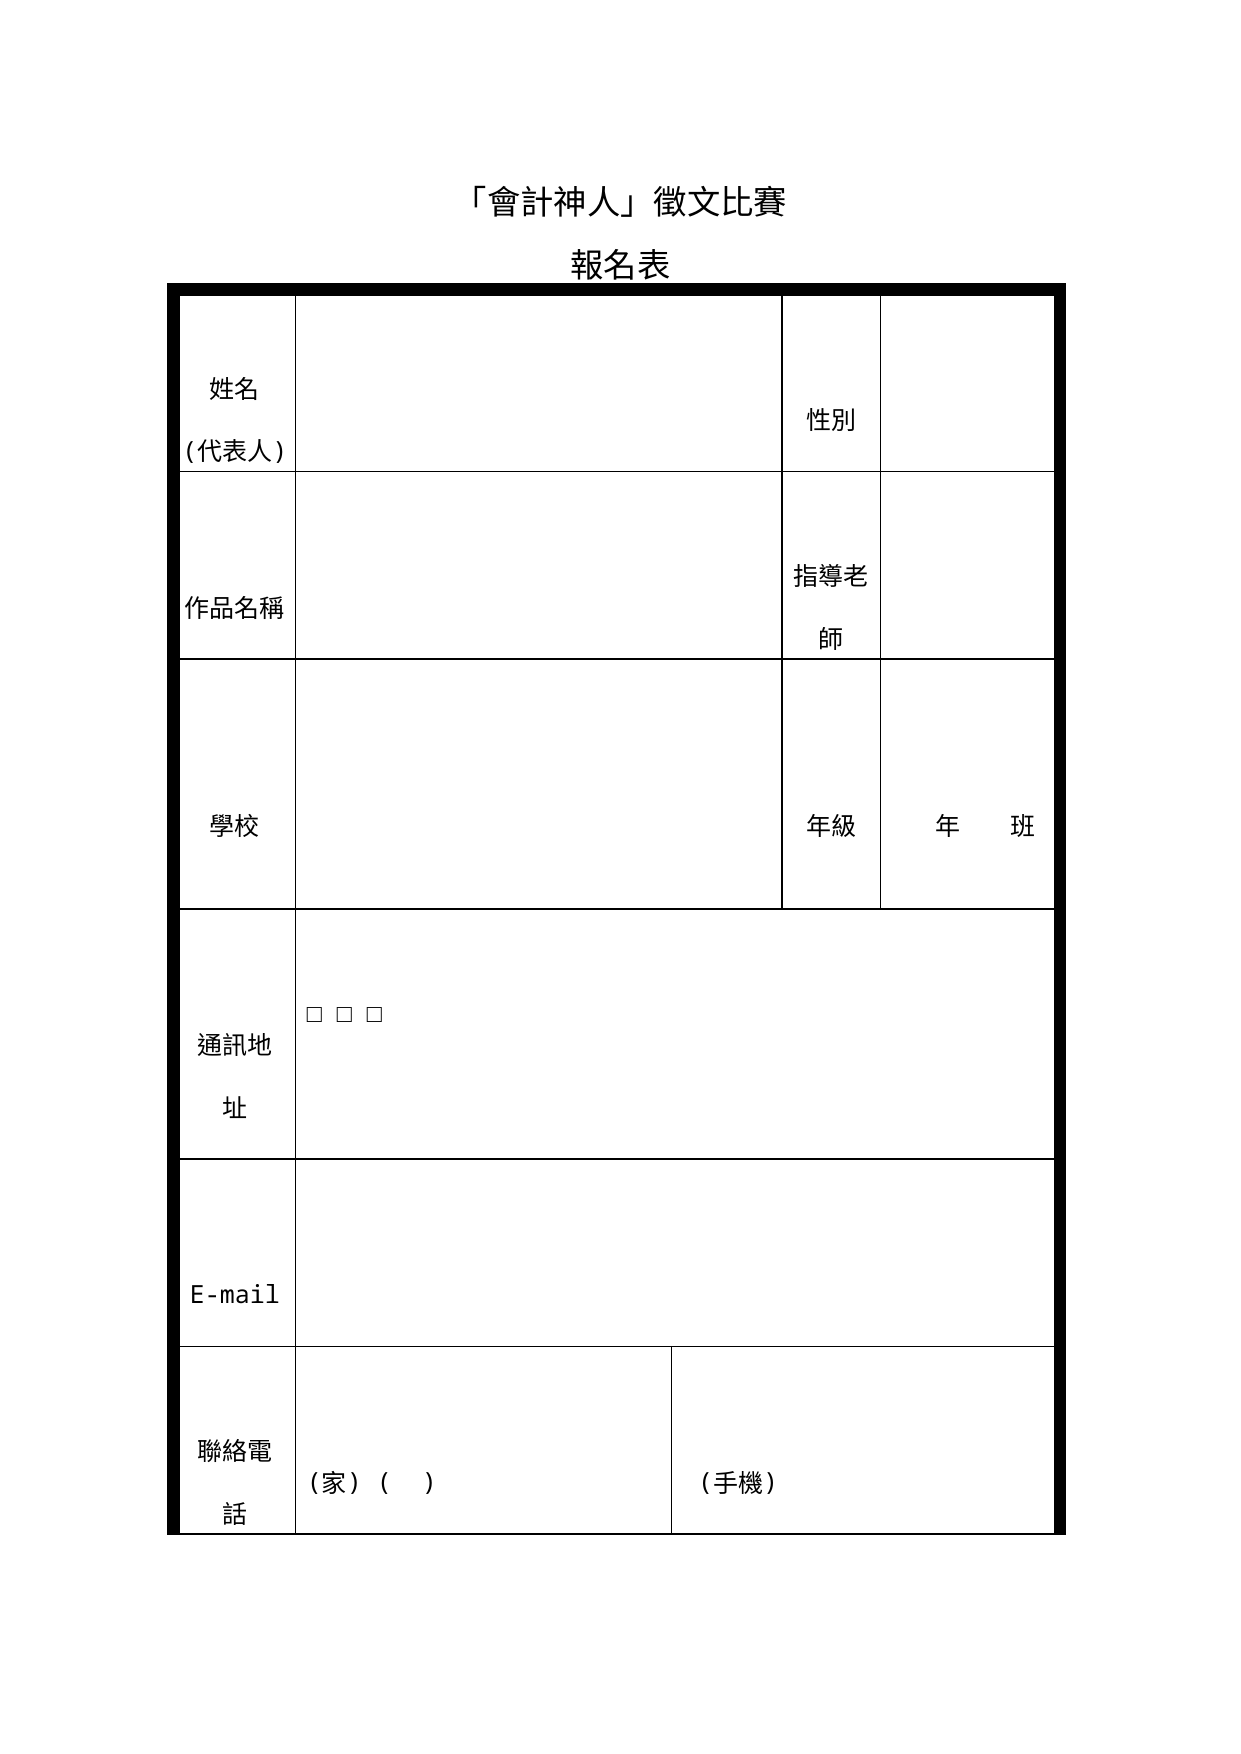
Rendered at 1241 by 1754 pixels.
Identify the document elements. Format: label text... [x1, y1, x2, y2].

table_cell E-mail [180, 1160, 295, 1346]
table_cell [296, 472, 781, 658]
text 報名表 [187, 221, 1053, 283]
table_cell 學校 [180, 660, 295, 908]
table_cell [881, 472, 1054, 658]
table_cell (手機) [672, 1347, 1054, 1533]
table_cell 通訊地址 [180, 910, 295, 1158]
table_cell 年 班 [881, 660, 1054, 908]
table_header 姓名 (代表人) [180, 296, 295, 471]
text 「會計神人」徵文比賽 [187, 158, 1053, 221]
table_cell □ □ □ [296, 910, 1054, 1158]
table_header [296, 296, 781, 471]
table_header [881, 296, 1054, 471]
table_cell 年級 [783, 660, 880, 908]
table_cell [296, 1160, 1054, 1346]
table_cell 聯絡電話 [180, 1347, 295, 1533]
table_header 性別 [783, 296, 880, 471]
table_cell 指導老師 [783, 472, 880, 658]
table_cell (家) ( ) [296, 1347, 671, 1533]
table_cell 作品名稱 [180, 472, 295, 658]
table_cell [296, 660, 781, 908]
